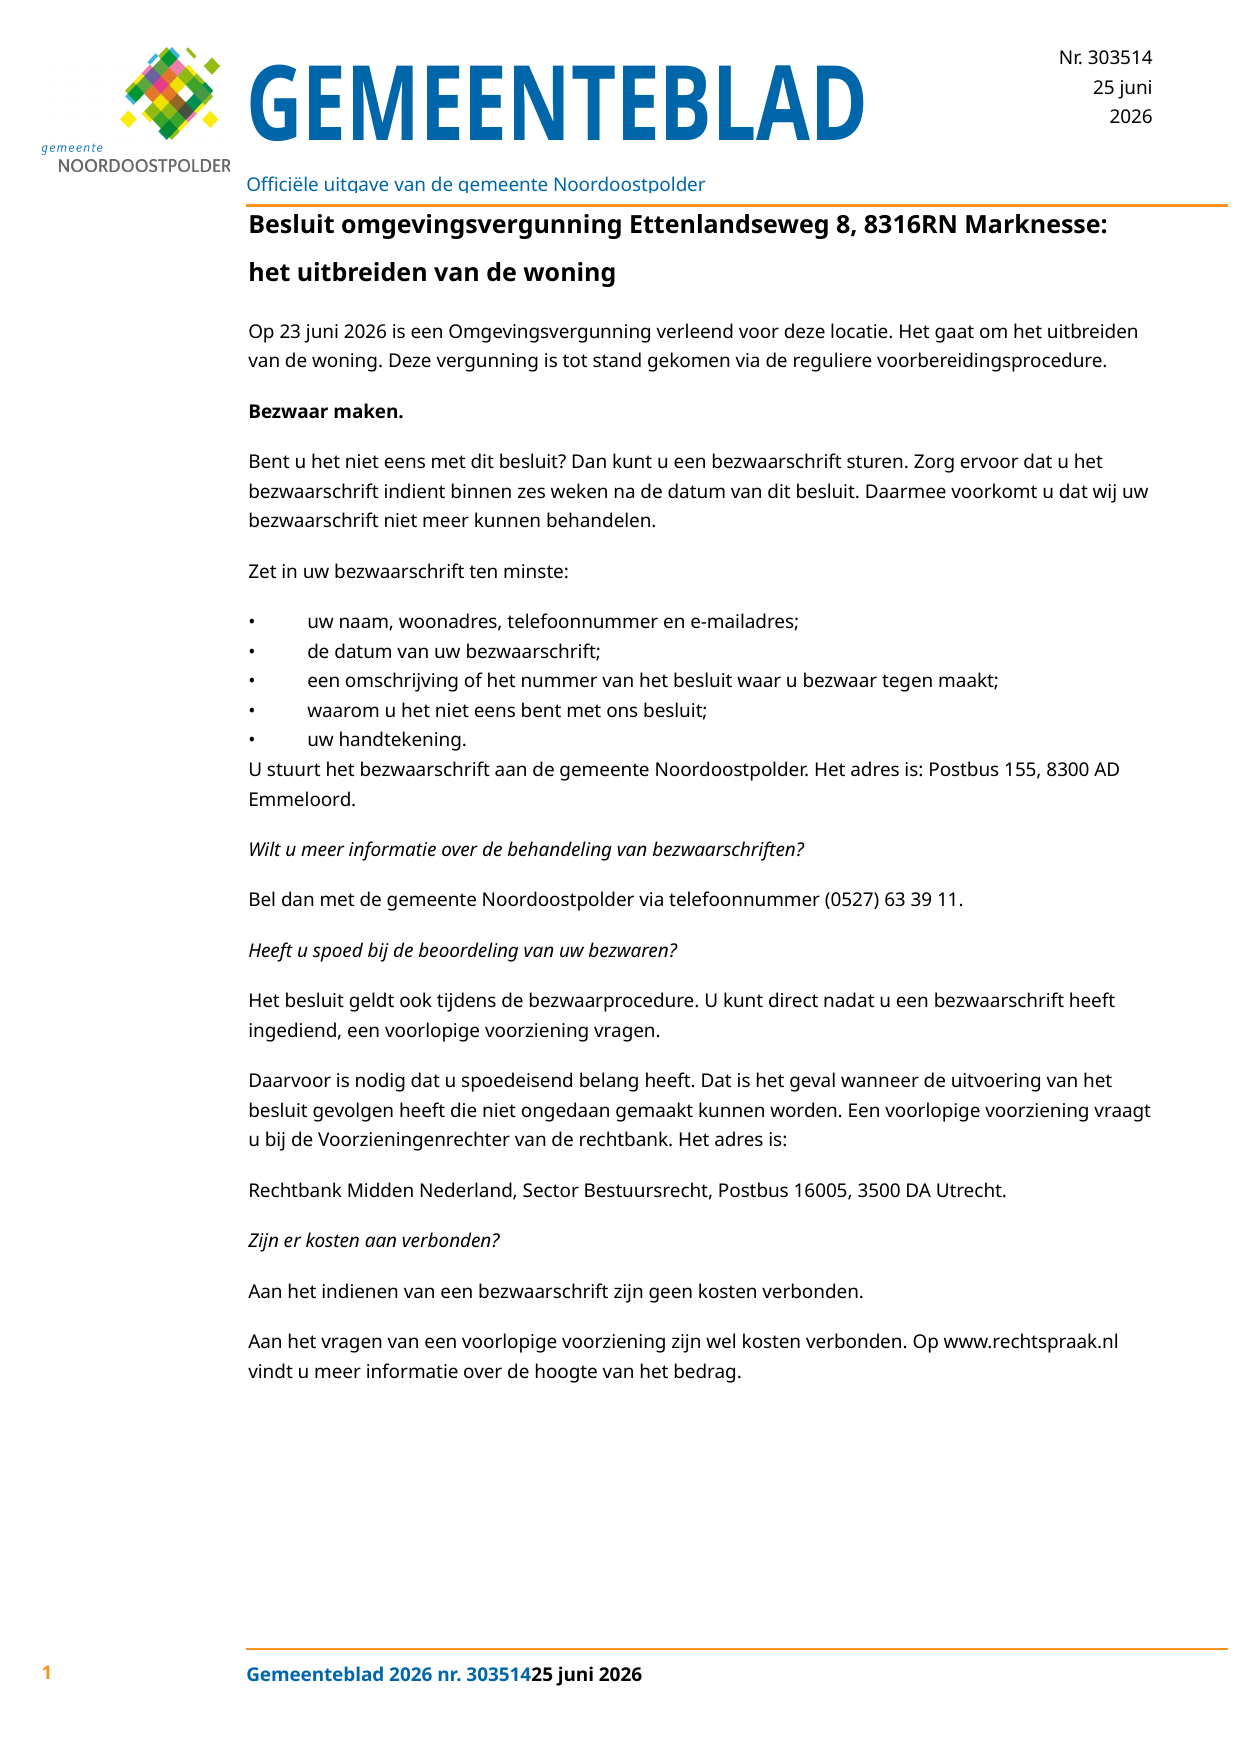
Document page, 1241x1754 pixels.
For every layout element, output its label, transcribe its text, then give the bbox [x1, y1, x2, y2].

picture [41, 47, 231, 172]
text Aan het vragen van een voorlopige voorziening zijn wel kosten verbonden. Op www.rechtspraak.nl vindt u meer informatie over de hoogte van het bedrag. [248, 1328, 1152, 1384]
text Bel dan met de gemeente Noordoostpolder via telefoonnummer (0527) 63 39 11. [248, 887, 1152, 912]
list uw naam, woonadres, telefoonnummer en e-mailadres; [248, 608, 1152, 634]
text Rechtbank Midden Nederland, Sector Bestuursrecht, Postbus 16005, 3500 DA Utrecht. [248, 1177, 1152, 1203]
text Besluit omgevingsvergunning Ettenlandseweg 8, 8316RN Marknesse: het uitbreiden van de woning [248, 207, 1152, 288]
list waarom u het niet eens bent met ons besluit; [248, 697, 1152, 723]
text Bent u het niet eens met dit besluit? Dan kunt u een bezwaarschrift sturen. Zorg ervoor dat u het bezwaarschrift indient binnen zes weken na de datum van dit besluit. Daarmee voorkomt u dat wij uw bezwaarschrift niet meer kunnen behandelen. [248, 448, 1152, 533]
text Het besluit geldt ook tijdens de bezwaarprocedure. U kunt direct nadat u een bezwaarschrift heeft ingediend, een voorlopige voorziening vragen. [248, 987, 1152, 1043]
text Op 23 juni 2026 is een Omgevingsvergunning verleend voor deze locatie. Het gaat om het uitbreiden van de woning. Deze vergunning is tot stand gekomen via de reguliere voorbereidingsprocedure. [248, 318, 1152, 373]
list een omschrijving of het nummer van het besluit waar u bezwaar tegen maakt; [248, 667, 1152, 693]
text Zet in uw bezwaarschrift ten minste: [248, 558, 1152, 584]
text Wilt u meer informatie over de behandeling van bezwaarschriften? [248, 836, 1152, 862]
list de datum van uw bezwaarschrift; [248, 638, 1152, 664]
text Daarvoor is nodig dat u spoedeisend belang heeft. Dat is het geval wanneer de uitvoering van het besluit gevolgen heeft die niet ongedaan gemaakt kunnen worden. Een voorlopige voorziening vraagt u bij de Voorzieningenrechter van de rechtbank. Het adres is: [248, 1067, 1152, 1152]
text Heeft u spoed bij de beoordeling van uw bezwaren? [248, 937, 1152, 963]
text Aan het indienen van een bezwaarschrift zijn geen kosten verbonden. [248, 1278, 1152, 1304]
text Bezwaar maken. [248, 398, 1152, 424]
text Zijn er kosten aan verbonden? [248, 1227, 1152, 1253]
list uw handtekening. [248, 727, 1152, 752]
text U stuurt het bezwaarschrift aan de gemeente Noordoostpolder. Het adres is: Postbus 155, 8300 AD Emmeloord. [248, 756, 1152, 812]
